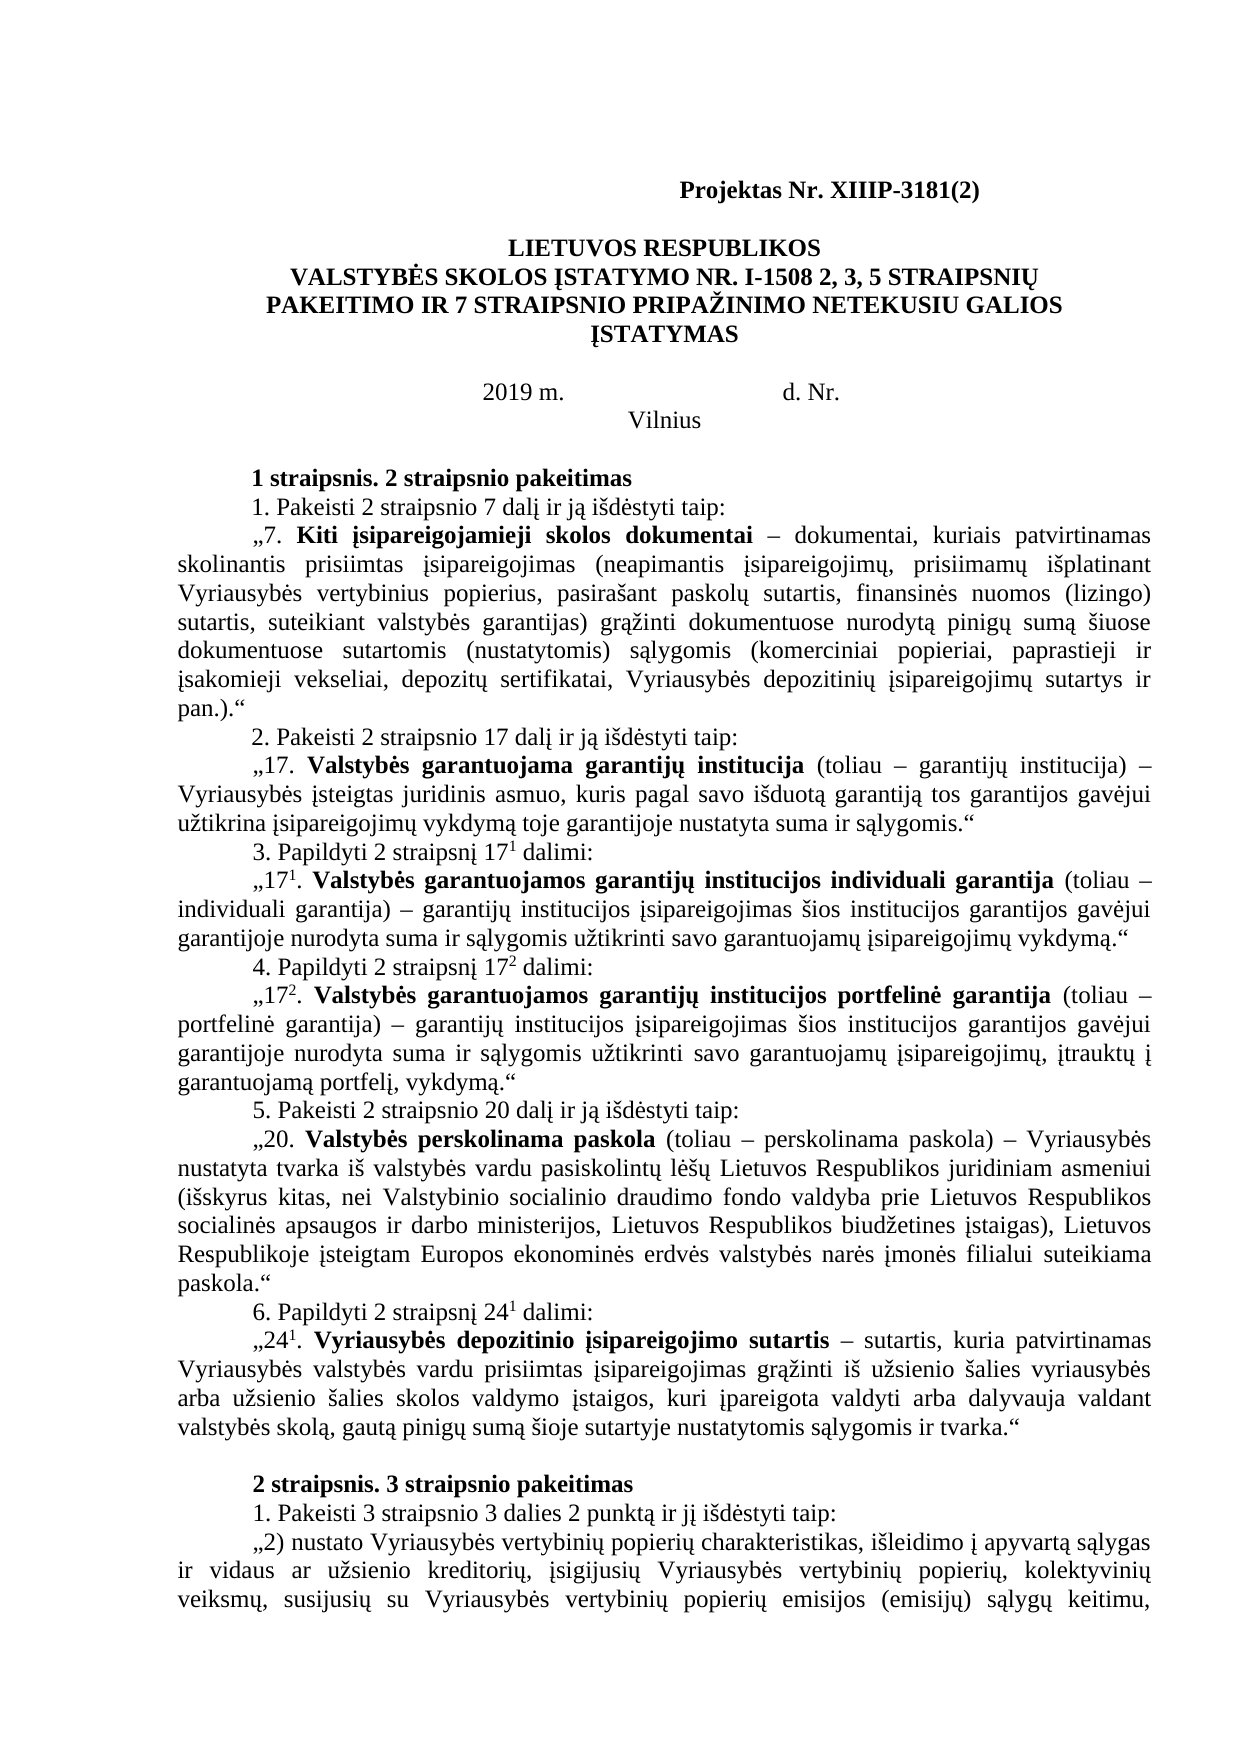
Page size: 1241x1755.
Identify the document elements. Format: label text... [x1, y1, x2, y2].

text „17. Valstybės garantuojama garantijų institucija (toliau – garantijų institucija) – Vyriausybės įsteigtas juridinis asmuo, kuris pagal savo išduotą garantiją tos garantijos gavėjui užtikrina įsipareigojimų vykdymą toje garantijoje nustatyta suma ir sąlygomis.“ [177, 751, 1152, 837]
text 2. Pakeisti 2 straipsnio 17 dalį ir ją išdėstyti taip: [177, 722, 1152, 751]
text „20. Valstybės perskolinama paskola (toliau – perskolinama paskola) – Vyriausybės nustatyta tvarka iš valstybės vardu pasiskolintų lėšų Lietuvos Respublikos juridiniam asmeniui (išskyrus kitas, nei Valstybinio socialinio draudimo fondo valdyba prie Lietuvos Respublikos socialinės apsaugos ir darbo ministerijos, Lietuvos Respublikos biudžetines įstaigas), Lietuvos Respublikoje įsteigtam Europos ekonominės erdvės valstybės narės įmonės filialui suteikiama paskola.“ [177, 1124, 1152, 1297]
text Vilnius [177, 406, 1152, 434]
text 5. Pakeisti 2 straipsnio 20 dalį ir ją išdėstyti taip: [177, 1096, 1152, 1124]
text „7. Kiti įsipareigojamieji skolos dokumentai – dokumentai, kuriais patvirtinamas skolinantis prisiimtas įsipareigojimas (neapimantis įsipareigojimų, prisiimamų išplatinant Vyriausybės vertybinius popierius, pasirašant paskolų sutartis, finansinės nuomos (lizingo) sutartis, suteikiant valstybės garantijas) grąžinti dokumentuose nurodytą pinigų sumą šiuose dokumentuose sutartomis (nustatytomis) sąlygomis (komerciniai popieriai, paprastieji ir įsakomieji vekseliai, depozitų sertifikatai, Vyriausybės depozitinių įsipareigojimų sutartys ir pan.).“ [177, 521, 1152, 722]
text 1. Pakeisti 3 straipsnio 3 dalies 2 punktą ir jį išdėstyti taip: [177, 1498, 1152, 1527]
text VALSTYBĖS SKOLOS ĮSTATYMO NR. I-1508 2, 3, 5 STRAIPSNIŲ [177, 262, 1152, 291]
text PAKEITIMO IR 7 STRAIPSNIO PRIPAŽINIMO NETEKUSIU GALIOS [177, 291, 1152, 319]
text Projektas Nr. XIIIP-3181(2) [177, 176, 1152, 204]
text 3. Papildyti 2 straipsnį 171 dalimi: [177, 837, 1152, 866]
text „241. Vyriausybės depozitinio įsipareigojimo sutartis – sutartis, kuria patvirtinamas Vyriausybės valstybės vardu prisiimtas įsipareigojimas grąžinti iš užsienio šalies vyriausybės arba užsienio šalies skolos valdymo įstaigos, kuri įpareigota valdyti arba dalyvauja valdant valstybės skolą, gautą pinigų sumą šioje sutartyje nustatytomis sąlygomis ir tvarka.“ [177, 1326, 1152, 1441]
text „2) nustato Vyriausybės vertybinių popierių charakteristikas, išleidimo į apyvartą sąlygas ir vidaus ar užsienio kreditorių, įsigijusių Vyriausybės vertybinių popierių, kolektyvinių veiksmų, susijusių su Vyriausybės vertybinių popierių emisijos (emisijų) sąlygų keitimu, [177, 1527, 1152, 1613]
text 1. Pakeisti 2 straipsnio 7 dalį ir ją išdėstyti taip: [177, 492, 1152, 521]
text „171. Valstybės garantuojamos garantijų institucijos individuali garantija (toliau – individuali garantija) – garantijų institucijos įsipareigojimas šios institucijos garantijos gavėjui garantijoje nurodyta suma ir sąlygomis užtikrinti savo garantuojamų įsipareigojimų vykdymą.“ [177, 866, 1152, 952]
text 2019 m. d. Nr. [177, 377, 1152, 406]
text 6. Papildyti 2 straipsnį 241 dalimi: [177, 1297, 1152, 1326]
text 1 straipsnis. 2 straipsnio pakeitimas [177, 463, 1152, 492]
text 2 straipsnis. 3 straipsnio pakeitimas [177, 1469, 1152, 1498]
text ĮSTATYMAS [177, 319, 1152, 348]
text LIETUVOS RESPUBLIKOS [177, 233, 1152, 262]
text „172. Valstybės garantuojamos garantijų institucijos portfelinė garantija (toliau – portfelinė garantija) – garantijų institucijos įsipareigojimas šios institucijos garantijos gavėjui garantijoje nurodyta suma ir sąlygomis užtikrinti savo garantuojamų įsipareigojimų, įtrauktų į garantuojamą portfelį, vykdymą.“ [177, 981, 1152, 1096]
text 4. Papildyti 2 straipsnį 172 dalimi: [177, 952, 1152, 981]
